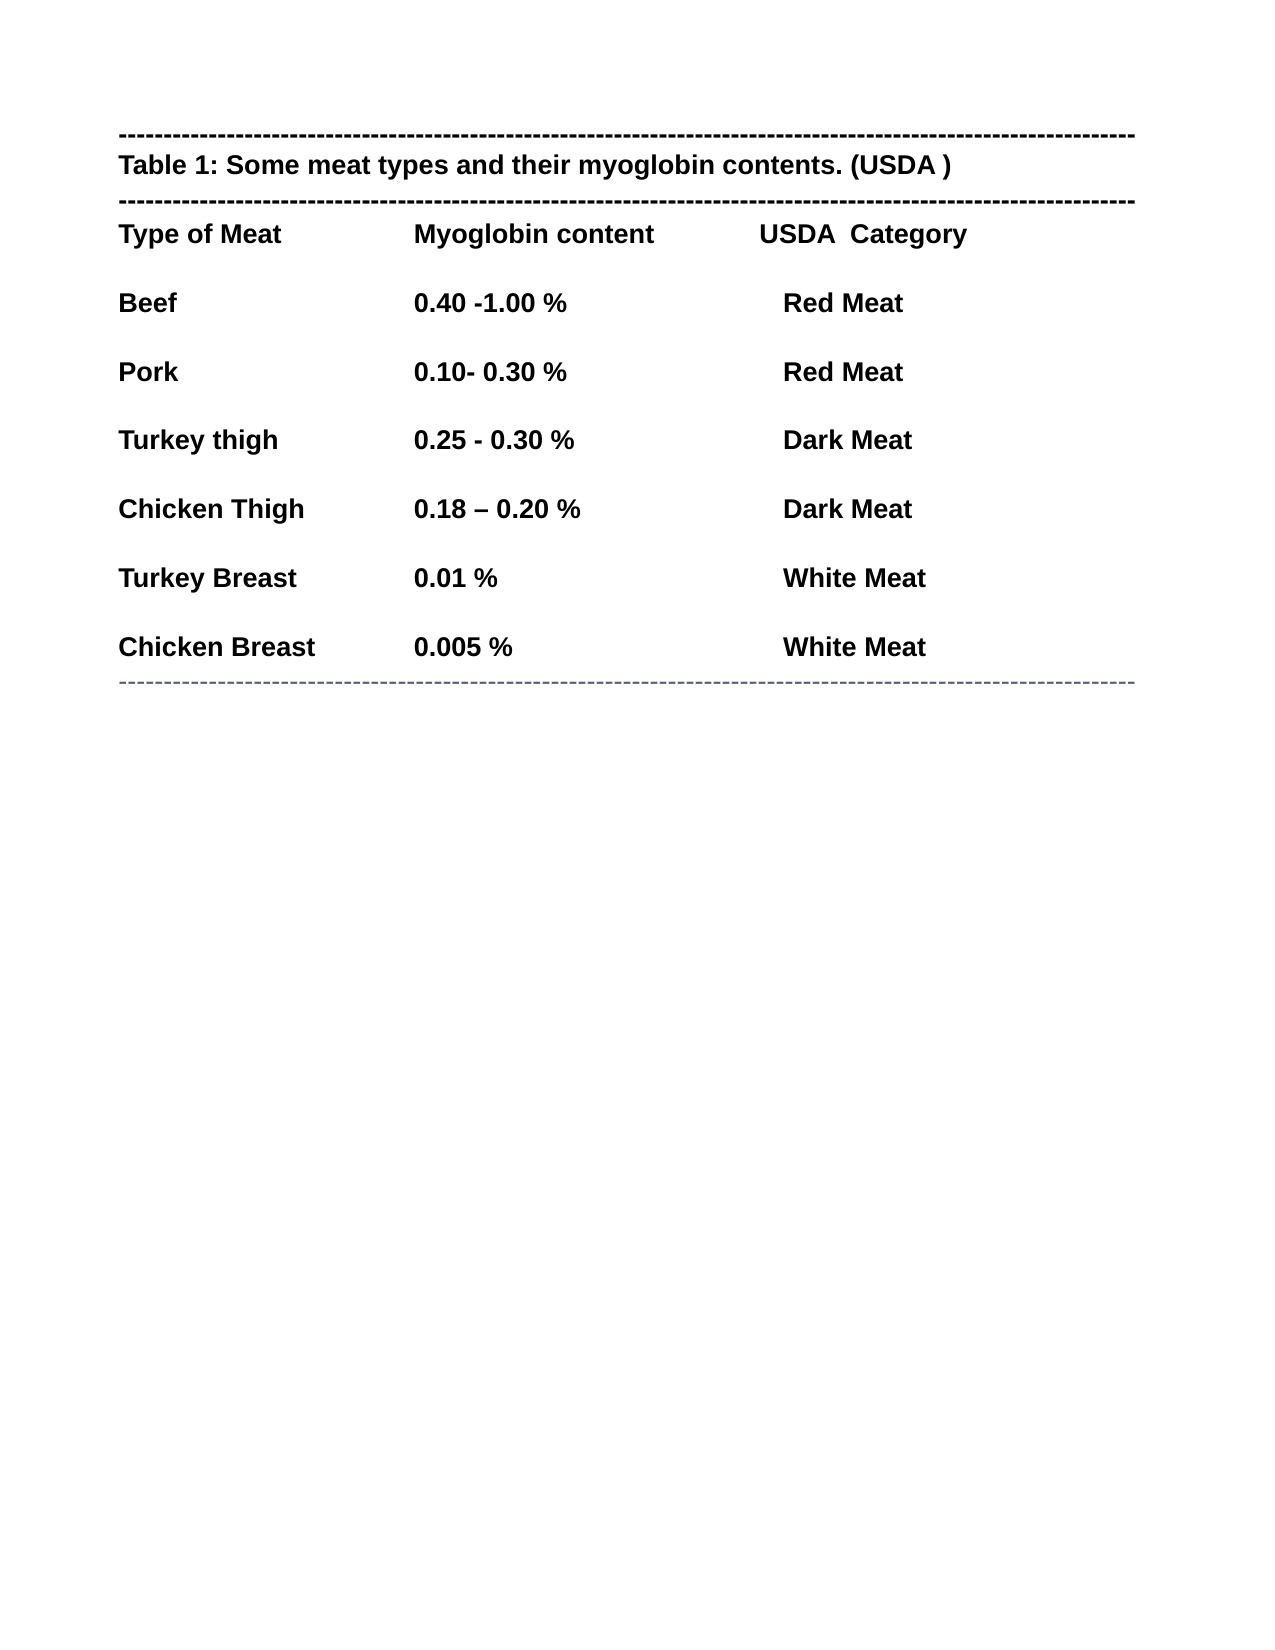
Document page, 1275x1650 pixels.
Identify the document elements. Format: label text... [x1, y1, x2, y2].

text Turkey Breast 0.01 % White Meat [118, 559, 1157, 593]
text ----------------------------------------------------------------------------------------------------------------- [118, 662, 1157, 696]
text Turkey thigh 0.25 - 0.30 % Dark Meat [118, 421, 1157, 456]
text Type of Meat Myoglobin content USDA Category [118, 215, 1157, 249]
text Pork 0.10- 0.30 % Red Meat [118, 352, 1157, 387]
text Beef 0.40 -1.00 % Red Meat [118, 284, 1157, 318]
text Table 1: Some meat types and their myoglobin contents. (USDA ) [118, 149, 1157, 181]
text ----------------------------------------------------------------------------------------------------------------- [118, 118, 1157, 149]
text ----------------------------------------------------------------------------------------------------------------- [118, 181, 1157, 215]
text Chicken Breast 0.005 % White Meat [118, 627, 1157, 662]
text Chicken Thigh 0.18 – 0.20 % Dark Meat [118, 490, 1157, 524]
